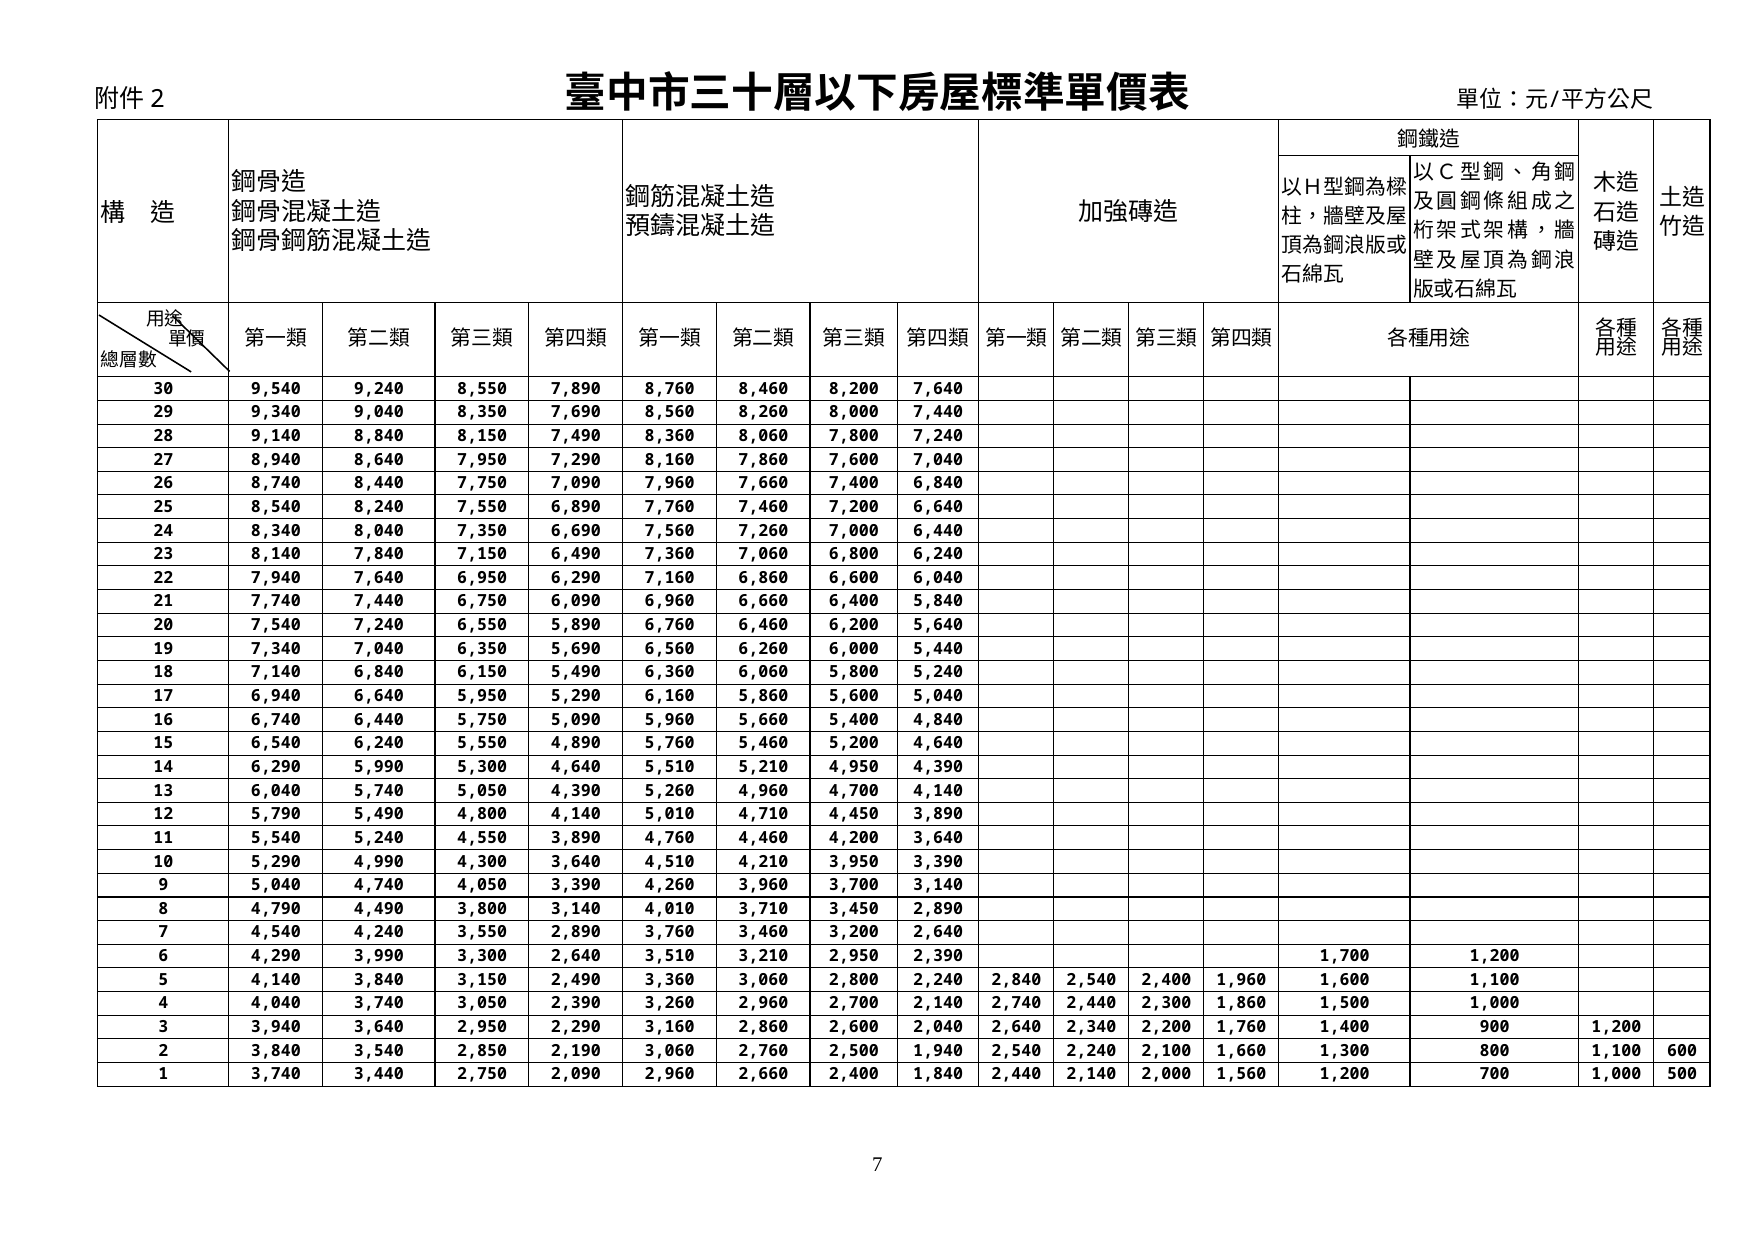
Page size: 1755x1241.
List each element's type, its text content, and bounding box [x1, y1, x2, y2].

table_cell 8,640 [323, 448, 434, 471]
table_cell [979, 401, 1053, 423]
table_cell 6,660 [717, 590, 809, 613]
table_cell 2,960 [623, 1063, 716, 1086]
table_cell 7,200 [811, 495, 897, 518]
table_cell 15 [98, 732, 228, 754]
table_cell 5,600 [811, 685, 897, 707]
table_cell 4,140 [229, 968, 322, 991]
table_cell 5,090 [529, 708, 622, 731]
table_cell 1,000 [1411, 992, 1578, 1014]
table_cell 10 [98, 850, 228, 873]
table_cell 2,950 [436, 1016, 528, 1038]
table_cell [979, 472, 1053, 494]
table_cell 3,140 [529, 898, 622, 920]
table_cell [1654, 708, 1709, 731]
table_cell [1129, 898, 1203, 920]
table_cell 2,000 [1129, 1063, 1203, 1086]
table_cell 3,800 [436, 898, 528, 920]
table_cell 5,690 [529, 637, 622, 660]
table_cell [1579, 425, 1653, 447]
table_cell 3,050 [436, 992, 528, 1014]
table_cell 4,450 [811, 803, 897, 825]
table_cell [1279, 472, 1409, 494]
table_cell 8,360 [623, 425, 716, 447]
table_cell 4,260 [623, 874, 716, 896]
table_cell [1204, 661, 1278, 683]
table_cell 第三類 [436, 303, 528, 376]
table_cell 3,640 [898, 826, 978, 849]
table_cell 5,510 [623, 756, 716, 778]
table_cell 5,950 [436, 685, 528, 707]
table_cell 1,200 [1579, 1016, 1653, 1038]
table_cell 18 [98, 661, 228, 683]
table_cell 1,200 [1279, 1063, 1409, 1086]
table_cell [1579, 590, 1653, 613]
table_cell [1411, 708, 1578, 731]
table_cell [1129, 637, 1203, 660]
table_cell 3,540 [323, 1039, 434, 1062]
table_cell 第二類 [1054, 303, 1128, 376]
table_cell 8,460 [717, 377, 809, 400]
table_cell [1654, 614, 1709, 636]
table_cell 6,290 [529, 566, 622, 589]
table_cell 8,440 [323, 472, 434, 494]
table_cell [1279, 519, 1409, 542]
table_cell 2,340 [1054, 1016, 1128, 1038]
table_cell 4,300 [436, 850, 528, 873]
table_cell [1129, 377, 1203, 400]
table_cell 7,340 [229, 637, 322, 660]
table_cell 3,060 [623, 1039, 716, 1062]
table_cell 1,660 [1204, 1039, 1278, 1062]
table_cell 4,790 [229, 898, 322, 920]
table_cell 8 [98, 898, 228, 920]
table_cell 4,710 [717, 803, 809, 825]
table_cell [1204, 401, 1278, 423]
table_cell 7,940 [229, 566, 322, 589]
table_cell 3,140 [898, 874, 978, 896]
table_cell 4,200 [811, 826, 897, 849]
table_cell [1204, 566, 1278, 589]
table_cell [1054, 685, 1128, 707]
table_cell 6,460 [717, 614, 809, 636]
table_cell [1129, 614, 1203, 636]
table_cell 27 [98, 448, 228, 471]
table_cell [1129, 566, 1203, 589]
table_cell [1279, 779, 1409, 802]
table_cell 4,050 [436, 874, 528, 896]
table_cell 5,990 [323, 756, 434, 778]
table_cell [1411, 637, 1578, 660]
table_cell 7,660 [717, 472, 809, 494]
table_cell 1,500 [1279, 992, 1409, 1014]
table_cell [1204, 874, 1278, 896]
table_cell [1204, 921, 1278, 944]
table_cell [1579, 401, 1653, 423]
table_cell [1411, 803, 1578, 825]
table_cell [1654, 543, 1709, 565]
table_cell 2,860 [717, 1016, 809, 1038]
table_cell 5,800 [811, 661, 897, 683]
table_cell [1654, 685, 1709, 707]
table_cell 6,060 [717, 661, 809, 683]
table_cell 16 [98, 708, 228, 731]
table_cell [1204, 756, 1278, 778]
table_cell 4,140 [898, 779, 978, 802]
table_cell [1054, 874, 1128, 896]
table_cell 第四類 [529, 303, 622, 376]
table_cell 4,510 [623, 850, 716, 873]
table_cell 2,540 [1054, 968, 1128, 991]
table_cell 6,260 [717, 637, 809, 660]
table_cell [979, 850, 1053, 873]
table_cell 1,600 [1279, 968, 1409, 991]
table_cell [1579, 898, 1653, 920]
table_cell [1579, 945, 1653, 967]
table_cell 3,840 [229, 1039, 322, 1062]
table_cell 14 [98, 756, 228, 778]
table_cell [1054, 637, 1128, 660]
table_cell [1204, 945, 1278, 967]
table_cell [1654, 826, 1709, 849]
table_cell [1579, 614, 1653, 636]
table_cell 8,940 [229, 448, 322, 471]
table_cell [1279, 401, 1409, 423]
table_cell [979, 495, 1053, 518]
table_cell 8,060 [717, 425, 809, 447]
table_cell 3,740 [323, 992, 434, 1014]
table_cell 3,550 [436, 921, 528, 944]
table_cell [1411, 921, 1578, 944]
table_cell 7,060 [717, 543, 809, 565]
table_cell 7,140 [229, 661, 322, 683]
table_cell [1054, 945, 1128, 967]
table_cell [979, 756, 1053, 778]
table_cell 13 [98, 779, 228, 802]
table_cell 3,640 [529, 850, 622, 873]
table_cell 6,840 [323, 661, 434, 683]
table_cell [1579, 826, 1653, 849]
table_cell 5,640 [898, 614, 978, 636]
table_cell 21 [98, 590, 228, 613]
table_cell 6,800 [811, 543, 897, 565]
table_cell 第三類 [1129, 303, 1203, 376]
table_cell [1204, 472, 1278, 494]
table_cell [1654, 495, 1709, 518]
table_cell [979, 779, 1053, 802]
table_cell [1279, 850, 1409, 873]
table_cell 3,990 [323, 945, 434, 967]
table_cell [1129, 756, 1203, 778]
table_cell 第二類 [323, 303, 434, 376]
table_cell [1579, 968, 1653, 991]
table_cell 1,960 [1204, 968, 1278, 991]
table_cell [1279, 377, 1409, 400]
table_cell 3,150 [436, 968, 528, 991]
table_cell 3,390 [529, 874, 622, 896]
table_cell 6,690 [529, 519, 622, 542]
table_cell 1,840 [898, 1063, 978, 1086]
table_cell [1654, 519, 1709, 542]
table_cell [1204, 898, 1278, 920]
table_cell [979, 685, 1053, 707]
table_cell 2,840 [979, 968, 1053, 991]
table_cell 6 [98, 945, 228, 967]
table_cell 2,040 [898, 1016, 978, 1038]
table_cell 3,710 [717, 898, 809, 920]
table_cell [1054, 401, 1128, 423]
table_cell 6,860 [717, 566, 809, 589]
table_cell 5,540 [229, 826, 322, 849]
table_cell [979, 874, 1053, 896]
table_cell 第一類 [623, 303, 716, 376]
table_cell 5,750 [436, 708, 528, 731]
table_cell 8,160 [623, 448, 716, 471]
table_cell [1279, 874, 1409, 896]
table_cell 5,860 [717, 685, 809, 707]
table_cell 22 [98, 566, 228, 589]
table_cell [1129, 803, 1203, 825]
table_cell 2,760 [717, 1039, 809, 1062]
table_cell [1054, 898, 1128, 920]
table_cell [979, 826, 1053, 849]
table_cell 7,440 [898, 401, 978, 423]
table_cell [979, 945, 1053, 967]
table_header 鋼骨造 鋼骨混凝土造 鋼骨鋼筋混凝土造 [229, 120, 622, 302]
table_cell 5,790 [229, 803, 322, 825]
table_cell [1129, 425, 1203, 447]
table_cell 6,290 [229, 756, 322, 778]
table_cell 5,440 [898, 637, 978, 660]
table_cell [979, 708, 1053, 731]
table_cell 3,760 [623, 921, 716, 944]
table_cell 4,640 [898, 732, 978, 754]
table_cell [1129, 945, 1203, 967]
table_cell 7,290 [529, 448, 622, 471]
table_cell 7,040 [323, 637, 434, 660]
table_cell 5,840 [898, 590, 978, 613]
table_cell [1279, 543, 1409, 565]
table_cell 6,640 [898, 495, 978, 518]
table_cell 6,090 [529, 590, 622, 613]
table_cell 6,000 [811, 637, 897, 660]
table_cell 8,240 [323, 495, 434, 518]
table_cell 9,540 [229, 377, 322, 400]
table_cell 1,940 [898, 1039, 978, 1062]
table_cell 4,140 [529, 803, 622, 825]
table_cell 3 [98, 1016, 228, 1038]
table_cell 17 [98, 685, 228, 707]
table_cell [1654, 401, 1709, 423]
table_cell [1579, 708, 1653, 731]
table_cell 2,090 [529, 1063, 622, 1086]
table_cell 2 [98, 1039, 228, 1062]
table_cell [1054, 590, 1128, 613]
table_cell 6,490 [529, 543, 622, 565]
table_cell 2,440 [1054, 992, 1128, 1014]
table_cell 6,960 [623, 590, 716, 613]
table_cell 5 [98, 968, 228, 991]
table_cell [1411, 377, 1578, 400]
table_cell 5,740 [323, 779, 434, 802]
table_cell [1411, 590, 1578, 613]
table_cell [1204, 779, 1278, 802]
table_cell 6,360 [623, 661, 716, 683]
table_cell 1,560 [1204, 1063, 1278, 1086]
table_cell [1279, 898, 1409, 920]
table_cell [1279, 637, 1409, 660]
table_cell 7,400 [811, 472, 897, 494]
table_cell [1411, 401, 1578, 423]
table_cell 2,950 [811, 945, 897, 967]
table_cell 6,550 [436, 614, 528, 636]
table_cell [1054, 425, 1128, 447]
table_cell [1129, 779, 1203, 802]
table_cell 5,490 [529, 661, 622, 683]
table_cell [1579, 472, 1653, 494]
table_cell 2,640 [529, 945, 622, 967]
table_cell 7,460 [717, 495, 809, 518]
table_cell 7,860 [717, 448, 809, 471]
table_cell 6,040 [898, 566, 978, 589]
table_cell 6,400 [811, 590, 897, 613]
table_cell [1129, 519, 1203, 542]
table_cell 第二類 [717, 303, 809, 376]
table_cell 5,200 [811, 732, 897, 754]
table_cell 4,550 [436, 826, 528, 849]
table_cell [1279, 708, 1409, 731]
table_cell 4,840 [898, 708, 978, 731]
table_cell [979, 448, 1053, 471]
table_cell 7,640 [898, 377, 978, 400]
table_cell 2,800 [811, 968, 897, 991]
table_cell [1411, 472, 1578, 494]
table_cell 3,160 [623, 1016, 716, 1038]
table_cell 4 [98, 992, 228, 1014]
table_cell [1579, 850, 1653, 873]
table_cell [1579, 566, 1653, 589]
table_cell 7,350 [436, 519, 528, 542]
table_cell [979, 543, 1053, 565]
table_cell [1279, 425, 1409, 447]
table_cell 8,740 [229, 472, 322, 494]
table_cell 3,890 [529, 826, 622, 849]
table_cell [1054, 543, 1128, 565]
table_cell [1411, 543, 1578, 565]
table_cell [1054, 614, 1128, 636]
table_cell 5,760 [623, 732, 716, 754]
table_cell 3,300 [436, 945, 528, 967]
table_cell 8,340 [229, 519, 322, 542]
table_header 加強磚造 [979, 120, 1278, 302]
table_cell 2,960 [717, 992, 809, 1014]
table_cell [1204, 519, 1278, 542]
table_cell 1,760 [1204, 1016, 1278, 1038]
table_cell 7,440 [323, 590, 434, 613]
table_cell 3,950 [811, 850, 897, 873]
table_cell [1054, 921, 1128, 944]
table_cell 6,240 [323, 732, 434, 754]
table_cell 4,960 [717, 779, 809, 802]
table_cell [1279, 921, 1409, 944]
table_cell 2,640 [898, 921, 978, 944]
table_cell 3,700 [811, 874, 897, 896]
table_cell 6,040 [229, 779, 322, 802]
table_cell [1279, 614, 1409, 636]
table_cell 8,560 [623, 401, 716, 423]
table_cell [1579, 685, 1653, 707]
table_cell [1411, 614, 1578, 636]
table_cell 2,750 [436, 1063, 528, 1086]
table_cell [1129, 661, 1203, 683]
table_cell 4,210 [717, 850, 809, 873]
table_cell 3,450 [811, 898, 897, 920]
table_cell 25 [98, 495, 228, 518]
table_cell [1204, 614, 1278, 636]
table_cell 24 [98, 519, 228, 542]
table_cell [1204, 708, 1278, 731]
table_cell [1054, 566, 1128, 589]
table_cell [1054, 448, 1128, 471]
table_cell [1411, 826, 1578, 849]
table_cell [1579, 543, 1653, 565]
table_cell [1279, 756, 1409, 778]
table_cell 3,940 [229, 1016, 322, 1038]
table_cell [1579, 637, 1653, 660]
table_cell [979, 898, 1053, 920]
table_cell [1411, 448, 1578, 471]
table_cell [1654, 898, 1709, 920]
table_cell [1654, 968, 1709, 991]
table_cell [1411, 566, 1578, 589]
table_cell [1129, 472, 1203, 494]
table_cell 4,390 [529, 779, 622, 802]
table_cell [1411, 661, 1578, 683]
table_cell 800 [1411, 1039, 1578, 1062]
table_cell [1654, 732, 1709, 754]
table_cell 2,400 [811, 1063, 897, 1086]
table_cell 2,240 [1054, 1039, 1128, 1062]
table_cell [979, 377, 1053, 400]
table_cell 6,950 [436, 566, 528, 589]
table_cell [1204, 448, 1278, 471]
table_cell 8,540 [229, 495, 322, 518]
table_cell [1279, 826, 1409, 849]
table_cell [979, 732, 1053, 754]
table_cell 5,400 [811, 708, 897, 731]
table_cell 5,460 [717, 732, 809, 754]
table_cell [1654, 590, 1709, 613]
table_cell 2,140 [898, 992, 978, 1014]
table_cell [1654, 1016, 1709, 1038]
table_cell 7,160 [623, 566, 716, 589]
table_cell 各種用途 [1279, 303, 1578, 376]
table_cell 3,890 [898, 803, 978, 825]
table_cell [1654, 637, 1709, 660]
table_cell [1411, 495, 1578, 518]
table_cell 8,040 [323, 519, 434, 542]
table_cell 2,140 [1054, 1063, 1128, 1086]
table_cell 4,760 [623, 826, 716, 849]
table_cell 7,690 [529, 401, 622, 423]
table_cell 5,490 [323, 803, 434, 825]
table_cell 4,290 [229, 945, 322, 967]
table_cell 3,440 [323, 1063, 434, 1086]
table_cell 6,540 [229, 732, 322, 754]
table_cell 以Ｃ型鋼、角鋼及圓鋼條組成之桁架式架構，牆壁及屋頂為鋼浪版或石綿瓦 [1411, 156, 1578, 302]
table_cell 4,040 [229, 992, 322, 1014]
table_cell 8,260 [717, 401, 809, 423]
table_cell [1654, 756, 1709, 778]
table_cell [1279, 803, 1409, 825]
table_cell [979, 590, 1053, 613]
table_cell [1654, 566, 1709, 589]
table_cell 6,350 [436, 637, 528, 660]
table_cell 19 [98, 637, 228, 660]
table_cell 6,160 [623, 685, 716, 707]
table_cell 各種用途 [1654, 303, 1709, 376]
table_cell 9,140 [229, 425, 322, 447]
table_cell 2,400 [1129, 968, 1203, 991]
table_cell 1,700 [1279, 945, 1409, 967]
table_cell 9 [98, 874, 228, 896]
table_cell [1654, 850, 1709, 873]
table_cell 2,890 [529, 921, 622, 944]
table_cell [1411, 874, 1578, 896]
table_cell 2,490 [529, 968, 622, 991]
table_cell [1579, 874, 1653, 896]
table_cell [1054, 495, 1128, 518]
table_cell 2,390 [898, 945, 978, 967]
table_cell 20 [98, 614, 228, 636]
table_cell [1129, 495, 1203, 518]
table_cell 7,090 [529, 472, 622, 494]
table_header 鋼筋混凝土造 預鑄混凝土造 [623, 120, 978, 302]
table_cell 以Ｈ型鋼為樑柱，牆壁及屋頂為鋼浪版或石綿瓦 [1279, 156, 1409, 302]
table_cell [1129, 732, 1203, 754]
table_cell [979, 803, 1053, 825]
table_cell 2,850 [436, 1039, 528, 1062]
table_cell 30 [98, 377, 228, 400]
table_cell 7,840 [323, 543, 434, 565]
table_cell 2,100 [1129, 1039, 1203, 1062]
table_cell 4,950 [811, 756, 897, 778]
table_cell [1129, 874, 1203, 896]
table_cell 5,240 [898, 661, 978, 683]
table_header 鋼鐵造 [1279, 120, 1578, 155]
table_cell [979, 519, 1053, 542]
table_cell 7,890 [529, 377, 622, 400]
table_cell 7,600 [811, 448, 897, 471]
table_cell [1579, 495, 1653, 518]
table_cell 5,290 [529, 685, 622, 707]
table_cell 7,750 [436, 472, 528, 494]
table_cell 11 [98, 826, 228, 849]
table_cell [1129, 921, 1203, 944]
table_cell 4,800 [436, 803, 528, 825]
table_cell 2,440 [979, 1063, 1053, 1086]
table_cell [1204, 732, 1278, 754]
table_cell [1054, 732, 1128, 754]
table_cell [1411, 850, 1578, 873]
table_cell 3,960 [717, 874, 809, 896]
table_cell 9,240 [323, 377, 434, 400]
table_cell 7,040 [898, 448, 978, 471]
table_cell 第三類 [811, 303, 897, 376]
table_cell 4,890 [529, 732, 622, 754]
table_cell 6,640 [323, 685, 434, 707]
table_cell [1204, 850, 1278, 873]
table_cell 29 [98, 401, 228, 423]
table_cell [1129, 685, 1203, 707]
table_cell 8,000 [811, 401, 897, 423]
table_cell [1279, 448, 1409, 471]
table_cell [1579, 661, 1653, 683]
table_cell [1654, 425, 1709, 447]
table_cell 7,760 [623, 495, 716, 518]
table_cell [1204, 377, 1278, 400]
table_cell [1654, 448, 1709, 471]
table_cell [1411, 898, 1578, 920]
table_cell 4,240 [323, 921, 434, 944]
table_cell 7 [98, 921, 228, 944]
table_header 構 造 [98, 120, 228, 302]
table_header 土造 竹造 [1654, 120, 1709, 302]
table_cell 1,000 [1579, 1063, 1653, 1086]
table_cell 7,740 [229, 590, 322, 613]
table_cell 1,860 [1204, 992, 1278, 1014]
table_cell 8,760 [623, 377, 716, 400]
table_cell [1279, 685, 1409, 707]
table_cell [1279, 732, 1409, 754]
table_cell 900 [1411, 1016, 1578, 1038]
table_cell 9,040 [323, 401, 434, 423]
table_cell 2,740 [979, 992, 1053, 1014]
table_cell [1279, 590, 1409, 613]
table_cell [1654, 992, 1709, 1014]
table_cell [1204, 685, 1278, 707]
table_cell 6,750 [436, 590, 528, 613]
table_cell [1279, 495, 1409, 518]
table_cell 7,240 [898, 425, 978, 447]
table_cell 2,700 [811, 992, 897, 1014]
table_cell [979, 566, 1053, 589]
table_cell 6,240 [898, 543, 978, 565]
table_cell 8,150 [436, 425, 528, 447]
table_cell [1279, 566, 1409, 589]
table_cell 4,460 [717, 826, 809, 849]
table_cell 7,950 [436, 448, 528, 471]
table_cell [1204, 543, 1278, 565]
table_cell 1,400 [1279, 1016, 1409, 1038]
table_cell 6,440 [323, 708, 434, 731]
table_cell 2,300 [1129, 992, 1203, 1014]
table_cell 5,210 [717, 756, 809, 778]
table_cell [1654, 472, 1709, 494]
table_cell [979, 614, 1053, 636]
table_cell [1129, 401, 1203, 423]
table_cell [1204, 826, 1278, 849]
table_cell 7,960 [623, 472, 716, 494]
table_cell 7,240 [323, 614, 434, 636]
table_cell [1654, 661, 1709, 683]
table_cell 用途 單價 總層數 [98, 303, 228, 376]
table_cell 6,200 [811, 614, 897, 636]
table_cell [1129, 850, 1203, 873]
table_cell 600 [1654, 1039, 1709, 1062]
table_cell [1054, 826, 1128, 849]
table_cell 23 [98, 543, 228, 565]
table_cell 6,940 [229, 685, 322, 707]
table_cell 7,560 [623, 519, 716, 542]
table_cell 3,260 [623, 992, 716, 1014]
table_cell 4,390 [898, 756, 978, 778]
table_cell [1054, 756, 1128, 778]
table_cell 9,340 [229, 401, 322, 423]
table_cell 8,840 [323, 425, 434, 447]
table_cell [1579, 448, 1653, 471]
table_cell 3,360 [623, 968, 716, 991]
table_cell 4,010 [623, 898, 716, 920]
table_cell 2,660 [717, 1063, 809, 1086]
table_cell 第四類 [898, 303, 978, 376]
table_cell 8,200 [811, 377, 897, 400]
table_cell [1579, 756, 1653, 778]
table_cell [1204, 637, 1278, 660]
table_cell 各種 用途 [1579, 303, 1653, 376]
table_cell 5,260 [623, 779, 716, 802]
table_cell [1411, 685, 1578, 707]
table_cell 6,600 [811, 566, 897, 589]
table_cell 26 [98, 472, 228, 494]
table_cell [1579, 992, 1653, 1014]
text 附件2 臺中市三十層以下房屋標準單價表 單位：元/平方公尺 [94, 59, 1660, 119]
table_cell 7,150 [436, 543, 528, 565]
table_cell 3,210 [717, 945, 809, 967]
table_cell [1054, 472, 1128, 494]
table_cell [1654, 874, 1709, 896]
table_cell 500 [1654, 1063, 1709, 1086]
table_cell 5,240 [323, 826, 434, 849]
table_cell 7,540 [229, 614, 322, 636]
table_cell 4,990 [323, 850, 434, 873]
table_cell [1204, 425, 1278, 447]
table_cell [1411, 732, 1578, 754]
table_cell [979, 637, 1053, 660]
table_cell 3,390 [898, 850, 978, 873]
table_cell 第一類 [979, 303, 1053, 376]
table_cell 2,390 [529, 992, 622, 1014]
table_cell 3,200 [811, 921, 897, 944]
table_cell 4,490 [323, 898, 434, 920]
table_cell 5,050 [436, 779, 528, 802]
table_cell [979, 921, 1053, 944]
table_cell 3,460 [717, 921, 809, 944]
table_cell 5,040 [229, 874, 322, 896]
table_cell 7,550 [436, 495, 528, 518]
table_cell 6,760 [623, 614, 716, 636]
table_cell [1129, 448, 1203, 471]
table_cell 7,640 [323, 566, 434, 589]
table_cell 6,890 [529, 495, 622, 518]
table_cell [1204, 495, 1278, 518]
table_cell 1,100 [1411, 968, 1578, 991]
table_cell 4,540 [229, 921, 322, 944]
table_cell 5,960 [623, 708, 716, 731]
table_cell [1054, 661, 1128, 683]
table_cell [1129, 708, 1203, 731]
table_cell [1129, 826, 1203, 849]
table_cell 2,200 [1129, 1016, 1203, 1038]
table_cell 1,300 [1279, 1039, 1409, 1062]
table_cell [1654, 803, 1709, 825]
table_cell [1411, 519, 1578, 542]
table_cell [1411, 425, 1578, 447]
table_cell [979, 661, 1053, 683]
table_cell 6,840 [898, 472, 978, 494]
table_cell 4,700 [811, 779, 897, 802]
table_cell 1 [98, 1063, 228, 1086]
table_cell 2,500 [811, 1039, 897, 1062]
table_cell 2,600 [811, 1016, 897, 1038]
table_cell 5,040 [898, 685, 978, 707]
table_cell 5,010 [623, 803, 716, 825]
table_cell [1204, 590, 1278, 613]
table_cell 12 [98, 803, 228, 825]
table_cell [1279, 661, 1409, 683]
table_cell 1,100 [1579, 1039, 1653, 1062]
table_cell [1054, 708, 1128, 731]
table_cell 7,260 [717, 519, 809, 542]
table_cell 7,000 [811, 519, 897, 542]
table_cell 第一類 [229, 303, 322, 376]
table_cell 28 [98, 425, 228, 447]
table_cell 1,200 [1411, 945, 1578, 967]
table_cell [1579, 803, 1653, 825]
table_cell 3,640 [323, 1016, 434, 1038]
table_cell [1411, 756, 1578, 778]
table_cell [1579, 921, 1653, 944]
table_cell 5,290 [229, 850, 322, 873]
table_cell 8,550 [436, 377, 528, 400]
table_cell 3,060 [717, 968, 809, 991]
table_cell 2,240 [898, 968, 978, 991]
table_cell [1204, 803, 1278, 825]
table_cell 3,840 [323, 968, 434, 991]
table_cell 3,740 [229, 1063, 322, 1086]
table_cell 6,560 [623, 637, 716, 660]
table_cell [1579, 732, 1653, 754]
table_cell [1579, 519, 1653, 542]
table_cell [1654, 779, 1709, 802]
table_cell 7,800 [811, 425, 897, 447]
table_cell [1129, 590, 1203, 613]
table_cell 700 [1411, 1063, 1578, 1086]
table_cell 3,510 [623, 945, 716, 967]
table_cell [1054, 519, 1128, 542]
table_cell 5,300 [436, 756, 528, 778]
table_cell [1129, 543, 1203, 565]
table_cell [1054, 377, 1128, 400]
table_cell 第四類 [1204, 303, 1278, 376]
table_cell 7,490 [529, 425, 622, 447]
table_header 木造 石造 磚造 [1579, 120, 1653, 302]
table_cell [1054, 803, 1128, 825]
table_cell 5,890 [529, 614, 622, 636]
table_cell 4,640 [529, 756, 622, 778]
table_cell 7,360 [623, 543, 716, 565]
table_cell 2,540 [979, 1039, 1053, 1062]
table_cell 2,290 [529, 1016, 622, 1038]
table_cell 2,640 [979, 1016, 1053, 1038]
table_cell [1654, 377, 1709, 400]
table_cell 4,740 [323, 874, 434, 896]
table_cell 2,190 [529, 1039, 622, 1062]
table_cell 2,890 [898, 898, 978, 920]
table_cell 8,350 [436, 401, 528, 423]
table_cell 5,660 [717, 708, 809, 731]
table_cell [1411, 779, 1578, 802]
table_cell 6,740 [229, 708, 322, 731]
table_cell [1654, 945, 1709, 967]
table_cell 5,550 [436, 732, 528, 754]
table_cell [1654, 921, 1709, 944]
table_cell [1579, 779, 1653, 802]
table_cell 6,440 [898, 519, 978, 542]
table_cell 6,150 [436, 661, 528, 683]
table_cell 8,140 [229, 543, 322, 565]
table_cell [1054, 779, 1128, 802]
table_cell [1579, 377, 1653, 400]
table_cell [979, 425, 1053, 447]
table_cell [1054, 850, 1128, 873]
